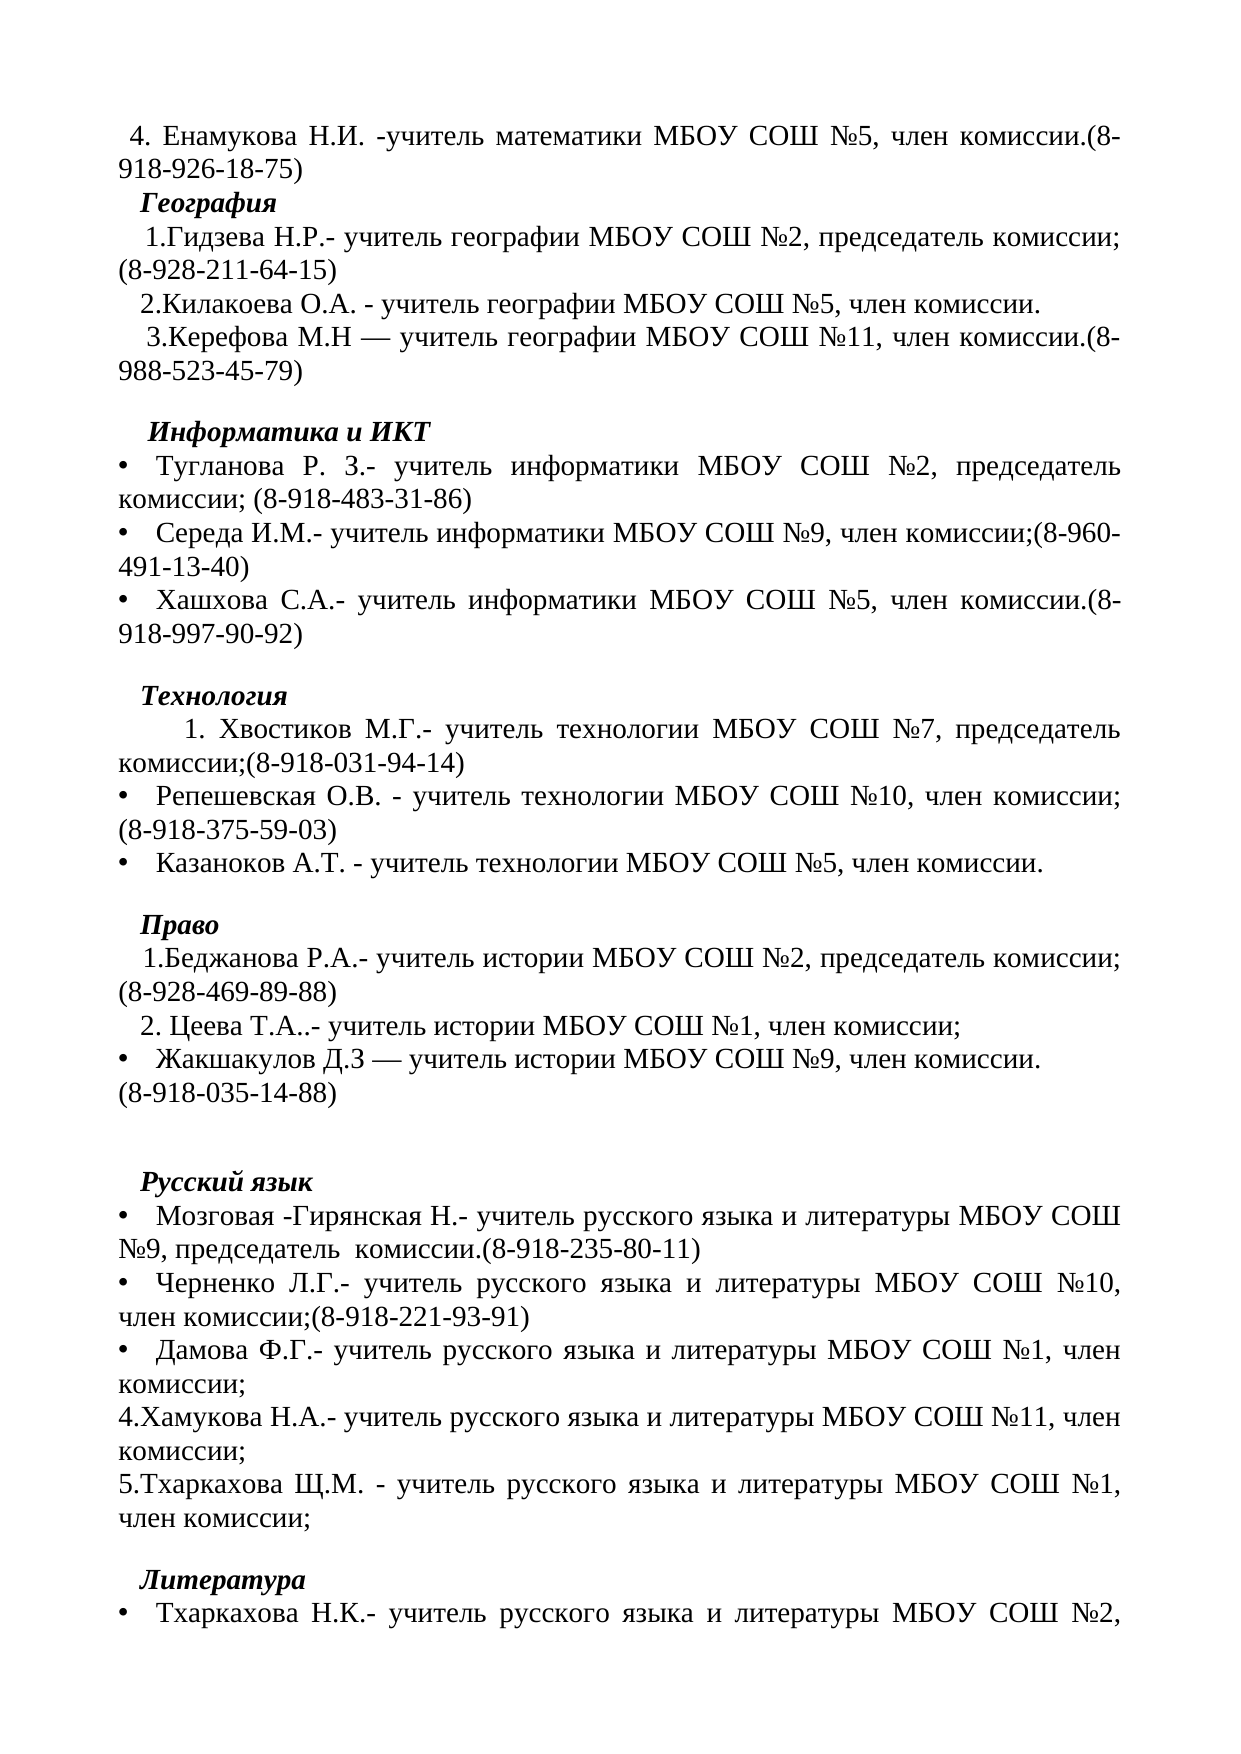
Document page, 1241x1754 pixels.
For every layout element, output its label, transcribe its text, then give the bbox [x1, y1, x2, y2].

text 1.Гидзева Н.Р.- учитель географии МБОУ СОШ №2, председатель комиссии;(8-928-211-64-15) [118, 219, 1122, 286]
text 3.Керефова М.Н — учитель географии МБОУ СОШ №11, член комиссии.(8-988-523-45-79) [118, 319, 1122, 386]
text 5.Тхаркахова Щ.М. - учитель русского языка и литературы МБОУ СОШ №1, член комиссии; [118, 1467, 1122, 1534]
list Дамова Ф.Г.- учитель русского языка и литературы МБОУ СОШ №1, член комиссии; [81, 1332, 1122, 1399]
list Тхаркахова Н.К.- учитель русского языка и литературы МБОУ СОШ №2, [81, 1595, 1122, 1629]
text Литература [118, 1562, 1122, 1595]
list Мозговая -Гирянская Н.- учитель русского языка и литературы МБОУ СОШ №9, председатель комиссии.(8-918-235-80-11) [81, 1198, 1122, 1265]
list Тугланова Р. З.- учитель информатики МБОУ СОШ №2, председатель комиссии; (8-918-483-31-86) [81, 448, 1122, 515]
text Технология [118, 678, 1122, 711]
text 1. Хвостиков М.Г.- учитель технологии МБОУ СОШ №7, председатель комиссии;(8-918-031-94-14) [118, 711, 1122, 778]
list Хашхова С.А.- учитель информатики МБОУ СОШ №5, член комиссии.(8-918-997-90-92) [81, 582, 1122, 649]
text 4. Енамукова Н.И. -учитель математики МБОУ СОШ №5, член комиссии.(8-918-926-18-75) [118, 118, 1122, 185]
text 2. Цеева Т.А..- учитель истории МБОУ СОШ №1, член комиссии; [118, 1008, 1122, 1041]
text 4.Хамукова Н.А.- учитель русского языка и литературы МБОУ СОШ №11, член комиссии; [118, 1399, 1122, 1467]
text 2.Килакоева О.А. - учитель географии МБОУ СОШ №5, член комиссии. [118, 286, 1122, 319]
list Казаноков А.Т. - учитель технологии МБОУ СОШ №5, член комиссии. [81, 845, 1122, 879]
list Жакшакулов Д.З — учитель истории МБОУ СОШ №9, член комиссии. [81, 1041, 1122, 1075]
text (8-918-035-14-88) [118, 1075, 1122, 1108]
list Черненко Л.Г.- учитель русского языка и литературы МБОУ СОШ №10, член комиссии;(8-918-221-93-91) [81, 1265, 1122, 1332]
text Русский язык [118, 1164, 1122, 1198]
text Информатика и ИКТ [118, 414, 1122, 448]
text География [118, 185, 1122, 219]
text Право [118, 907, 1122, 941]
list Репешевская О.В. - учитель технологии МБОУ СОШ №10, член комиссии;(8-918-375-59-03) [81, 778, 1122, 845]
list Середа И.М.- учитель информатики МБОУ СОШ №9, член комиссии;(8-960-491-13-40) [81, 515, 1122, 582]
text 1.Беджанова Р.А.- учитель истории МБОУ СОШ №2, председатель комиссии;(8-928-469-89-88) [118, 941, 1122, 1008]
